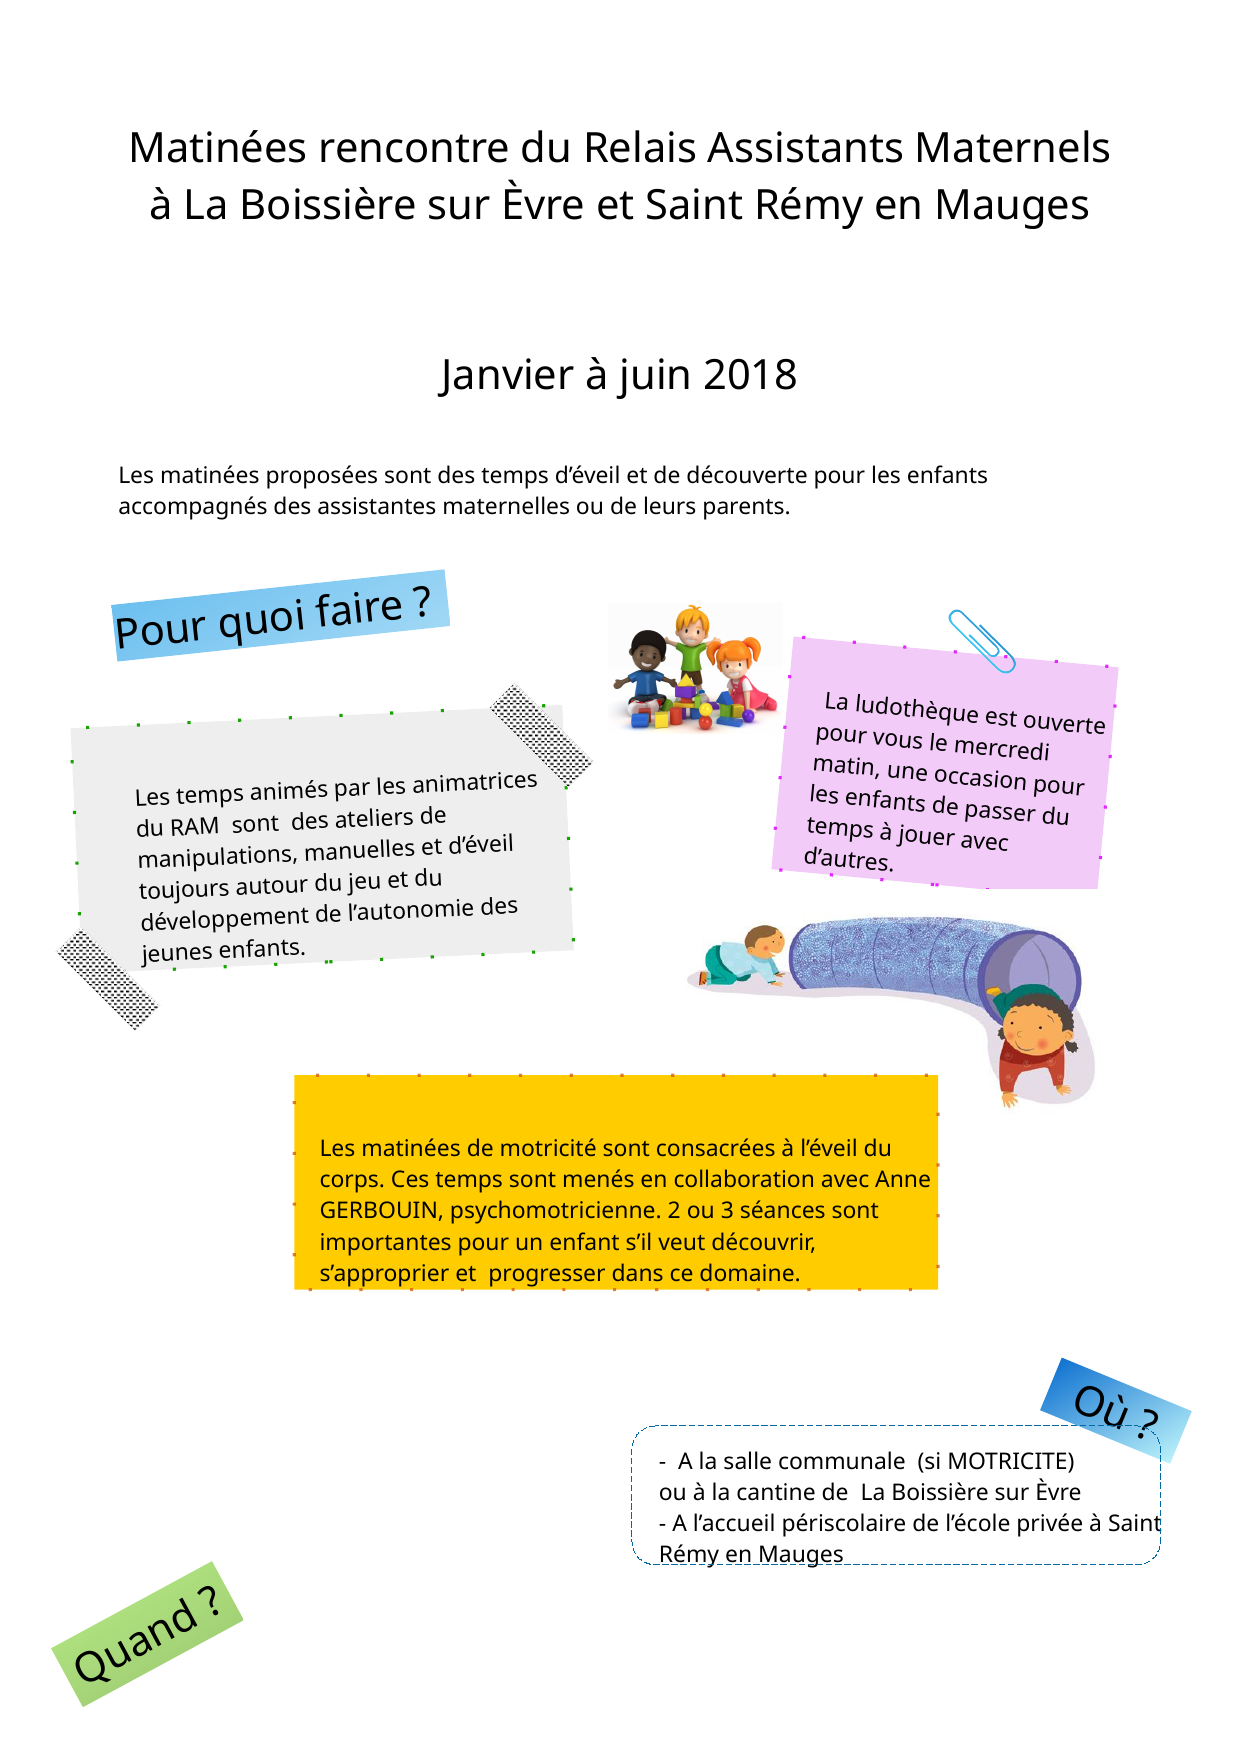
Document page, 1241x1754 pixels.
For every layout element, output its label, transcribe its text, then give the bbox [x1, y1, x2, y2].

text Matinées rencontre du Relais Assistants Maternels [118, 118, 1122, 175]
picture [677, 889, 1119, 1125]
picture [56, 926, 160, 1030]
picture [489, 682, 593, 786]
picture [608, 602, 783, 734]
subtitle Les matinées proposées sont des temps d’éveil et de découverte pour les enfants accompagnés des assistantes maternelles ou de leurs parents. [118, 459, 1128, 521]
text Janvier à juin 2018 [118, 345, 1122, 402]
picture [928, 589, 1037, 694]
text à La Boissière sur Èvre et Saint Rémy en Mauges [118, 175, 1122, 232]
